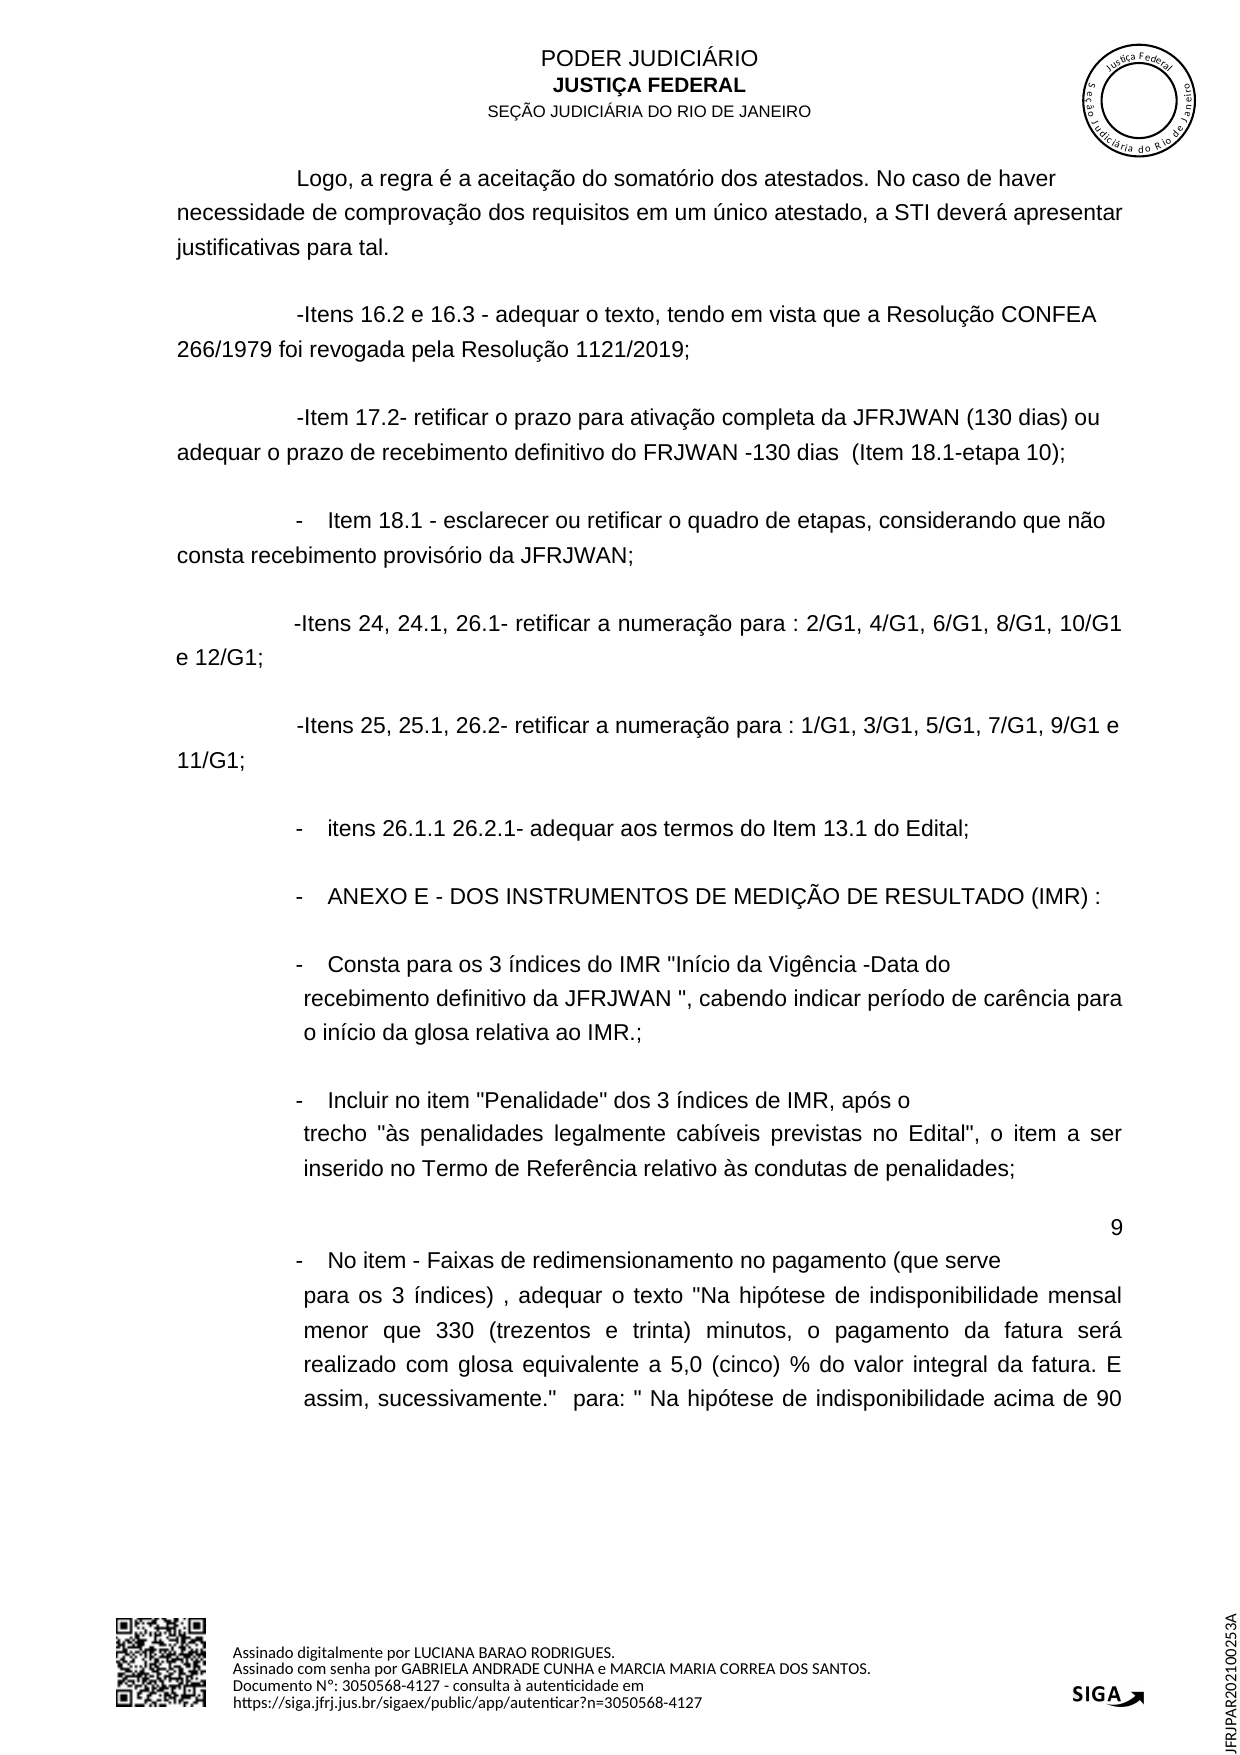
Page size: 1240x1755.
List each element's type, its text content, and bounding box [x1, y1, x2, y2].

list Incluir no item "Penalidade" dos 3 índices de IMR, após o [177, 1087, 1123, 1113]
text -Itens 16.2 e 16.3 - adequar o texto, tendo em vista que a Resolução CONFEA [296, 301, 1123, 328]
text consta recebimento provisório da JFRJWAN; [177, 542, 1123, 568]
text -Item 17.2- retificar o prazo para ativação completa da JFRJWAN (130 dias) ou [296, 404, 1123, 431]
list No item - Faixas de redimensionamento no pagamento (que serve [177, 1247, 1122, 1274]
list itens 26.1.1 26.2.1- adequar aos termos do Item 13.1 do Edital; [177, 815, 1123, 841]
list Consta para os 3 índices do IMR "Início da Vigência -Data do [177, 951, 1123, 977]
text necessidade de comprovação dos requisitos em um único atestado, a STI deverá apresentar justificativas para tal. [177, 199, 1123, 260]
text 11/G1; [177, 747, 1123, 773]
text -Itens 24, 24.1, 26.1- retificar a numeração para : 2/G1, 4/G1, 6/G1, 8/G1, 10/G1 e 12/G1; [176, 610, 1123, 670]
text Logo, a regra é a aceitação do somatório dos atestados. No caso de haver [296, 164, 1123, 191]
text 9 [177, 1214, 1122, 1240]
list Item 18.1 - esclarecer ou retificar o quadro de etapas, considerando que não [177, 507, 1123, 533]
text 266/1979 foi revogada pela Resolução 1121/2019; [177, 336, 1123, 363]
text recebimento definitivo da JFRJWAN ", cabendo indicar período de carência para o início da glosa relativa ao IMR.; [303, 984, 1123, 1045]
text -Itens 25, 25.1, 26.2- retificar a numeração para : 1/G1, 3/G1, 5/G1, 7/G1, 9/G1 e [296, 712, 1123, 738]
text adequar o prazo de recebimento definitivo do FRJWAN -130 dias (Item 18.1-etapa 10); [177, 439, 1123, 466]
list ANEXO E - DOS INSTRUMENTOS DE MEDIÇÃO DE RESULTADO (IMR) : [177, 883, 1123, 909]
text para os 3 índices) , adequar o texto "Na hipótese de indisponibilidade mensal menor que 330 (trezentos e trinta) minutos, o pagamento da fatura será realizado com glosa equivalente a 5,0 (cinco) % do valor integral da fatura. E assim, sucessivamente." para: " Na hipótese de indisponibilidade acima de 90 [303, 1282, 1122, 1411]
text trecho "às penalidades legalmente cabíveis previstas no Edital", o item a ser inserido no Termo de Referência relativo às condutas de penalidades; [303, 1120, 1123, 1181]
